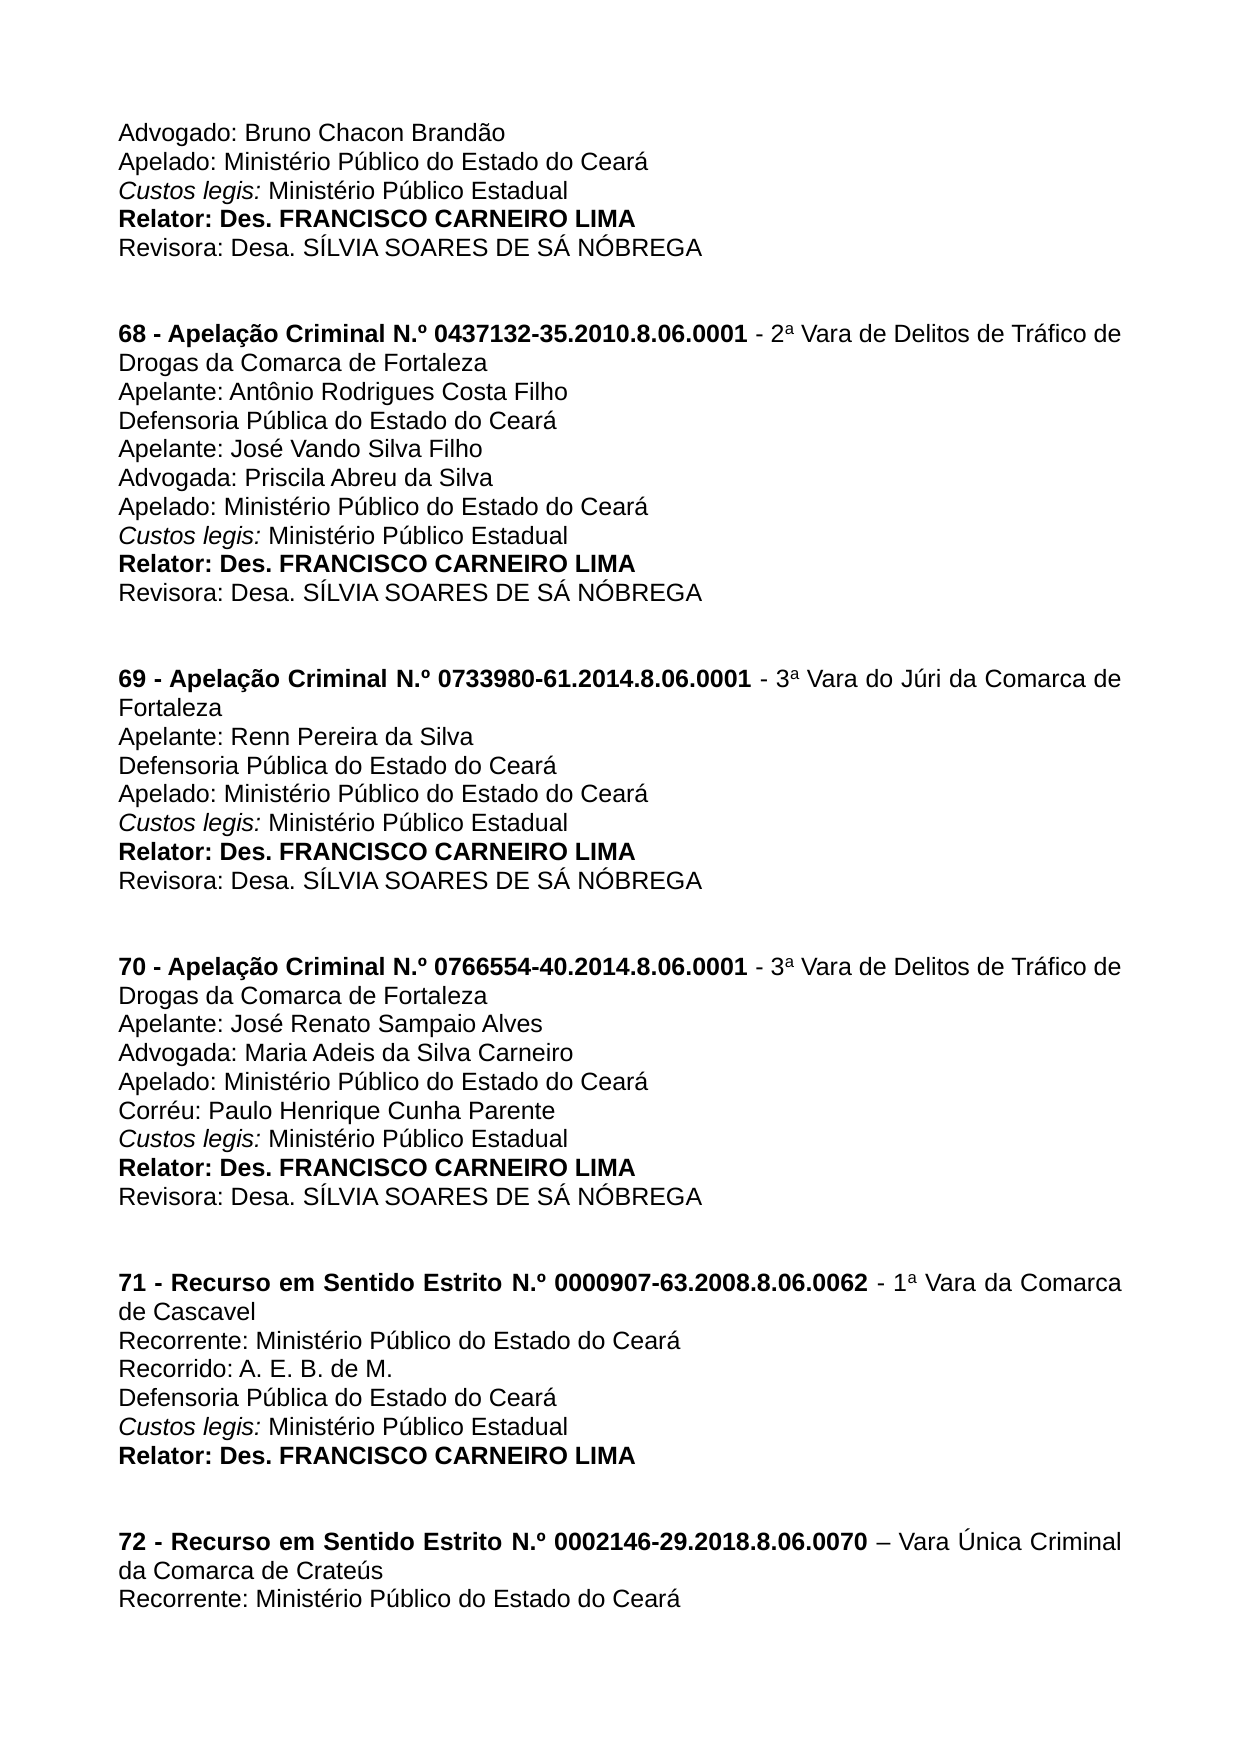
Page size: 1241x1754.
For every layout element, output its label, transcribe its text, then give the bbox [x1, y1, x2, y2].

text Apelado: Ministério Público do Estado do Ceará [118, 492, 1122, 521]
text Custos legis: Ministério Público Estadual [118, 521, 1122, 549]
text Revisora: Desa. SÍLVIA SOARES DE SÁ NÓBREGA [118, 578, 1122, 607]
text Advogada: Maria Adeis da Silva Carneiro [118, 1038, 1122, 1067]
text Recorrido: A. E. B. de M. [118, 1354, 1122, 1383]
text Recorrente: Ministério Público do Estado do Ceará [118, 1584, 1122, 1613]
text Apelante: Renn Pereira da Silva [118, 722, 1122, 751]
text Advogada: Priscila Abreu da Silva [118, 463, 1122, 492]
text Relator: Des. FRANCISCO CARNEIRO LIMA [118, 204, 1122, 233]
text Relator: Des. FRANCISCO CARNEIRO LIMA [118, 549, 1122, 578]
text Revisora: Desa. SÍLVIA SOARES DE SÁ NÓBREGA [118, 233, 1122, 262]
text 72 - Recurso em Sentido Estrito N.º 0002146-29.2018.8.06.0070 – Vara Única Criminal da Comarca de Crateús [118, 1527, 1122, 1584]
text Relator: Des. FRANCISCO CARNEIRO LIMA [118, 1441, 1122, 1469]
text Custos legis: Ministério Público Estadual [118, 176, 1122, 204]
text Custos legis: Ministério Público Estadual [118, 1412, 1122, 1441]
text 69 - Apelação Criminal N.º 0733980-61.2014.8.06.0001 - 3a Vara do Júri da Comarca de Fortaleza [118, 664, 1122, 722]
text Advogado: Bruno Chacon Brandão [118, 118, 1122, 147]
text 71 - Recurso em Sentido Estrito N.º 0000907-63.2008.8.06.0062 - 1a Vara da Comarca de Cascavel [118, 1268, 1122, 1326]
text Custos legis: Ministério Público Estadual [118, 1124, 1122, 1153]
text Apelante: José Renato Sampaio Alves [118, 1009, 1122, 1038]
text Defensoria Pública do Estado do Ceará [118, 406, 1122, 434]
text Recorrente: Ministério Público do Estado do Ceará [118, 1326, 1122, 1354]
text Apelante: Antônio Rodrigues Costa Filho [118, 377, 1122, 406]
text 70 - Apelação Criminal N.º 0766554-40.2014.8.06.0001 - 3a Vara de Delitos de Tráfico de Drogas da Comarca de Fortaleza [118, 952, 1122, 1009]
text Apelado: Ministério Público do Estado do Ceará [118, 779, 1122, 808]
text Relator: Des. FRANCISCO CARNEIRO LIMA [118, 837, 1122, 866]
text Defensoria Pública do Estado do Ceará [118, 751, 1122, 779]
text Revisora: Desa. SÍLVIA SOARES DE SÁ NÓBREGA [118, 1182, 1122, 1211]
text Defensoria Pública do Estado do Ceará [118, 1383, 1122, 1412]
text Relator: Des. FRANCISCO CARNEIRO LIMA [118, 1153, 1122, 1182]
text Revisora: Desa. SÍLVIA SOARES DE SÁ NÓBREGA [118, 866, 1122, 894]
text Corréu: Paulo Henrique Cunha Parente [118, 1096, 1122, 1124]
text Apelante: José Vando Silva Filho [118, 434, 1122, 463]
text Custos legis: Ministério Público Estadual [118, 808, 1122, 837]
text 68 - Apelação Criminal N.º 0437132-35.2010.8.06.0001 - 2a Vara de Delitos de Tráfico de Drogas da Comarca de Fortaleza [118, 319, 1122, 377]
text Apelado: Ministério Público do Estado do Ceará [118, 1067, 1122, 1096]
text Apelado: Ministério Público do Estado do Ceará [118, 147, 1122, 176]
